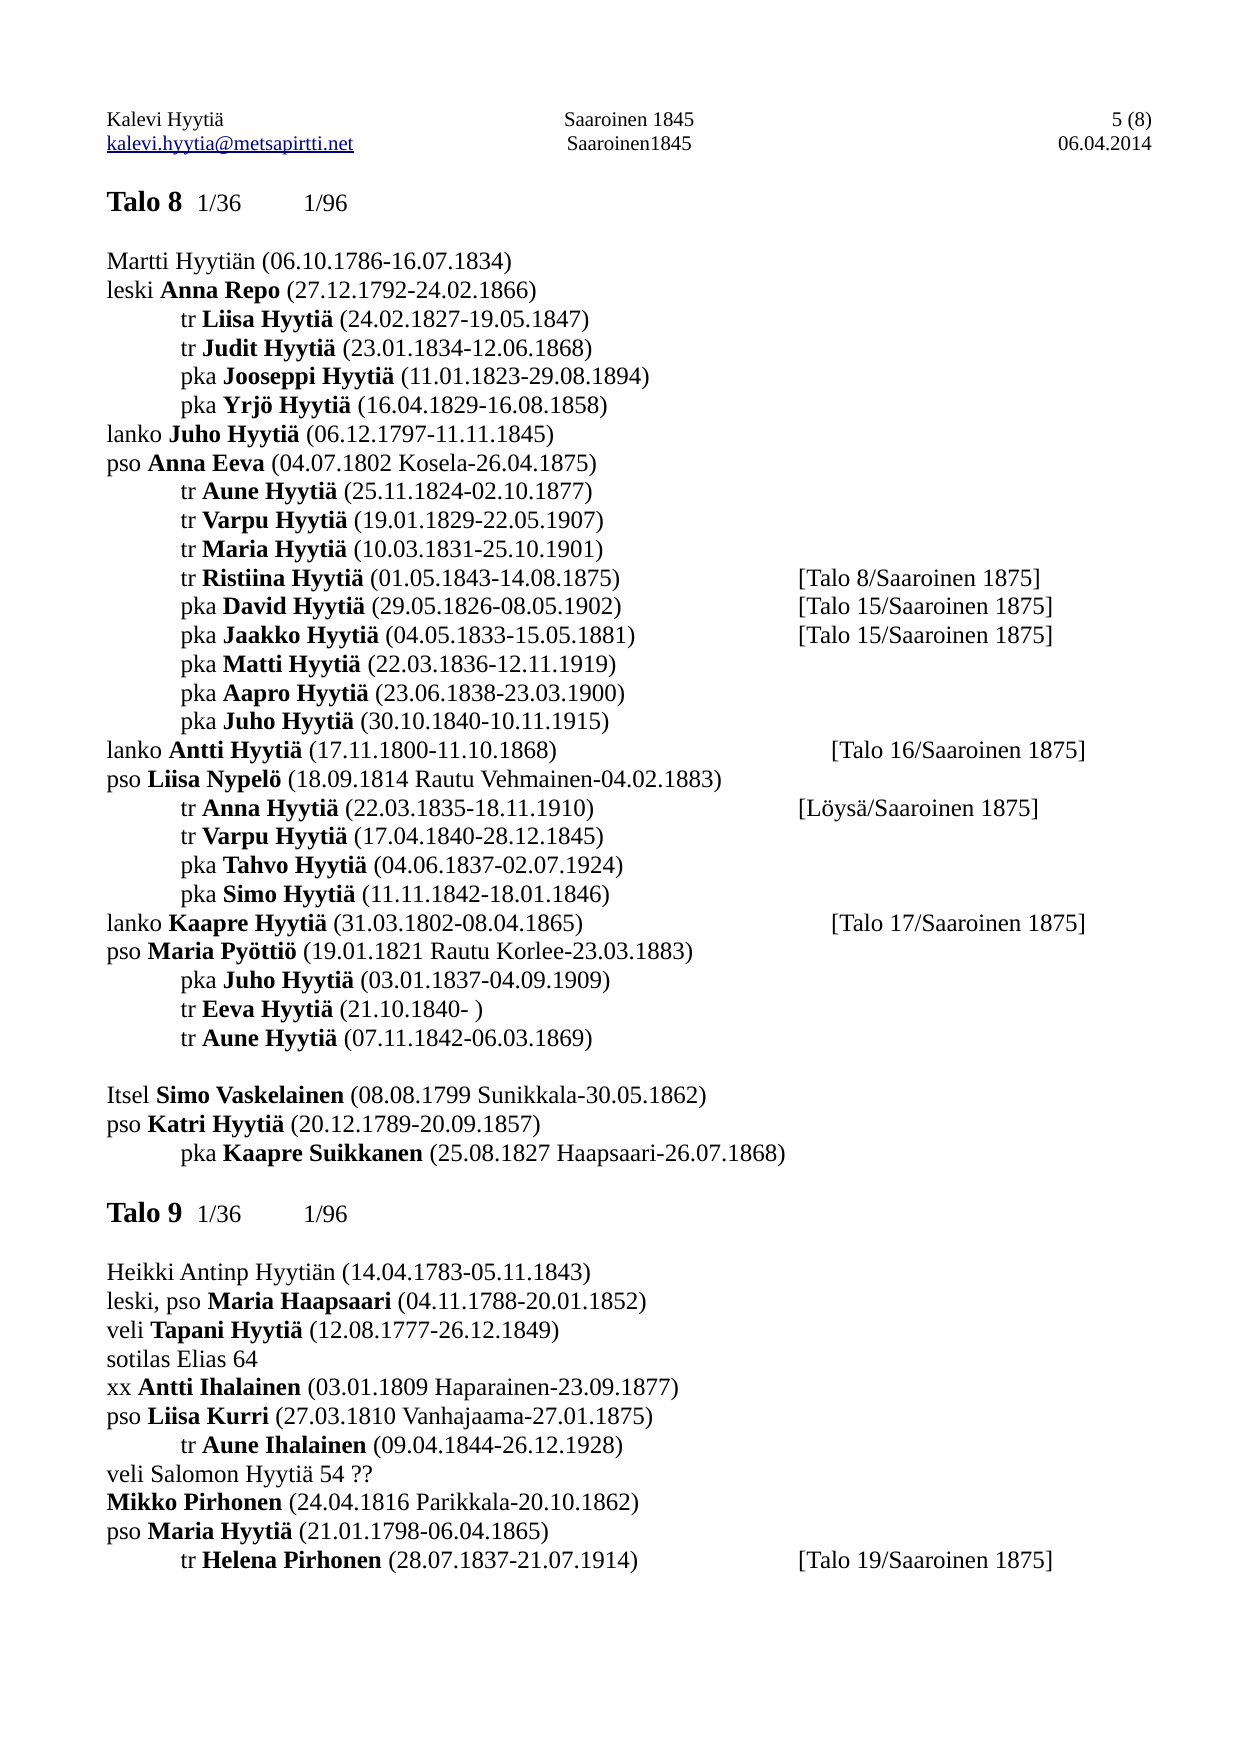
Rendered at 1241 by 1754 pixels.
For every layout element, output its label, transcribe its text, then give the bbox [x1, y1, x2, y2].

text leski, pso Maria Haapsaari (04.11.1788-20.01.1852) [106, 1286, 1152, 1315]
text Talo 8 1/36 1/96 [106, 184, 1152, 218]
text pka Kaapre Suikkanen (25.08.1827 Haapsaari-26.07.1868) [180, 1138, 1152, 1166]
text tr Anna Hyytiä (22.03.1835-18.11.1910) [Löysä/Saaroinen 1875] [180, 793, 1152, 821]
text pka Juho Hyytiä (30.10.1840-10.11.1915) [180, 706, 1152, 735]
text tr Aune Hyytiä (25.11.1824-02.10.1877) [180, 476, 1152, 505]
text leski Anna Repo (27.12.1792-24.02.1866) [106, 275, 1152, 304]
text pka Yrjö Hyytiä (16.04.1829-16.08.1858) [180, 390, 1152, 419]
text pso Maria Hyytiä (21.01.1798-06.04.1865) [106, 1516, 1152, 1545]
text pso Maria Pyöttiö (19.01.1821 Rautu Korlee-23.03.1883) [106, 936, 1152, 965]
text lanko Kaapre Hyytiä (31.03.1802-08.04.1865) [Talo 17/Saaroinen 1875] [106, 908, 1152, 936]
text pka Matti Hyytiä (22.03.1836-12.11.1919) [180, 649, 1152, 678]
text tr Judit Hyytiä (23.01.1834-12.06.1868) [180, 333, 1152, 361]
text pso Liisa Nypelö (18.09.1814 Rautu Vehmainen-04.02.1883) [106, 764, 1152, 793]
text tr Varpu Hyytiä (19.01.1829-22.05.1907) [180, 505, 1152, 534]
text xx Antti Ihalainen (03.01.1809 Haparainen-23.09.1877) [106, 1372, 1152, 1401]
text Martti Hyytiän (06.10.1786-16.07.1834) [106, 246, 1152, 275]
text tr Aune Ihalainen (09.04.1844-26.12.1928) [180, 1430, 1152, 1459]
text pka David Hyytiä (29.05.1826-08.05.1902) [Talo 15/Saaroinen 1875] [180, 591, 1152, 620]
text lanko Juho Hyytiä (06.12.1797-11.11.1845) [106, 419, 1152, 448]
text tr Helena Pirhonen (28.07.1837-21.07.1914) [Talo 19/Saaroinen 1875] [180, 1545, 1152, 1574]
text sotilas Elias 64 [106, 1344, 1152, 1372]
text pso Katri Hyytiä (20.12.1789-20.09.1857) [106, 1109, 1152, 1138]
text veli Salomon Hyytiä 54 ?? [106, 1459, 1152, 1487]
text pka Aapro Hyytiä (23.06.1838-23.03.1900) [180, 678, 1152, 706]
text pka Simo Hyytiä (11.11.1842-18.01.1846) [180, 879, 1152, 908]
text pso Liisa Kurri (27.03.1810 Vanhajaama-27.01.1875) [106, 1401, 1152, 1430]
text tr Maria Hyytiä (10.03.1831-25.10.1901) [180, 534, 1152, 563]
text tr Eeva Hyytiä (21.10.1840- ) [180, 994, 1152, 1023]
text lanko Antti Hyytiä (17.11.1800-11.10.1868) [Talo 16/Saaroinen 1875] [106, 735, 1152, 764]
text pka Jaakko Hyytiä (04.05.1833-15.05.1881) [Talo 15/Saaroinen 1875] [180, 620, 1152, 649]
text tr Aune Hyytiä (07.11.1842-06.03.1869) [180, 1023, 1152, 1051]
text pka Juho Hyytiä (03.01.1837-04.09.1909) [180, 965, 1152, 994]
text Mikko Pirhonen (24.04.1816 Parikkala-20.10.1862) [106, 1487, 1152, 1516]
text Heikki Antinp Hyytiän (14.04.1783-05.11.1843) [106, 1257, 1152, 1286]
text tr Varpu Hyytiä (17.04.1840-28.12.1845) [180, 821, 1152, 850]
text tr Liisa Hyytiä (24.02.1827-19.05.1847) [180, 304, 1152, 333]
text veli Tapani Hyytiä (12.08.1777-26.12.1849) [106, 1315, 1152, 1344]
text pso Anna Eeva (04.07.1802 Kosela-26.04.1875) [106, 448, 1152, 476]
text pka Tahvo Hyytiä (04.06.1837-02.07.1924) [180, 850, 1152, 879]
text pka Jooseppi Hyytiä (11.01.1823-29.08.1894) [180, 361, 1152, 390]
text Itsel Simo Vaskelainen (08.08.1799 Sunikkala-30.05.1862) [106, 1080, 1152, 1109]
text Talo 9 1/36 1/96 [106, 1195, 1152, 1229]
text tr Ristiina Hyytiä (01.05.1843-14.08.1875) [Talo 8/Saaroinen 1875] [180, 563, 1152, 591]
